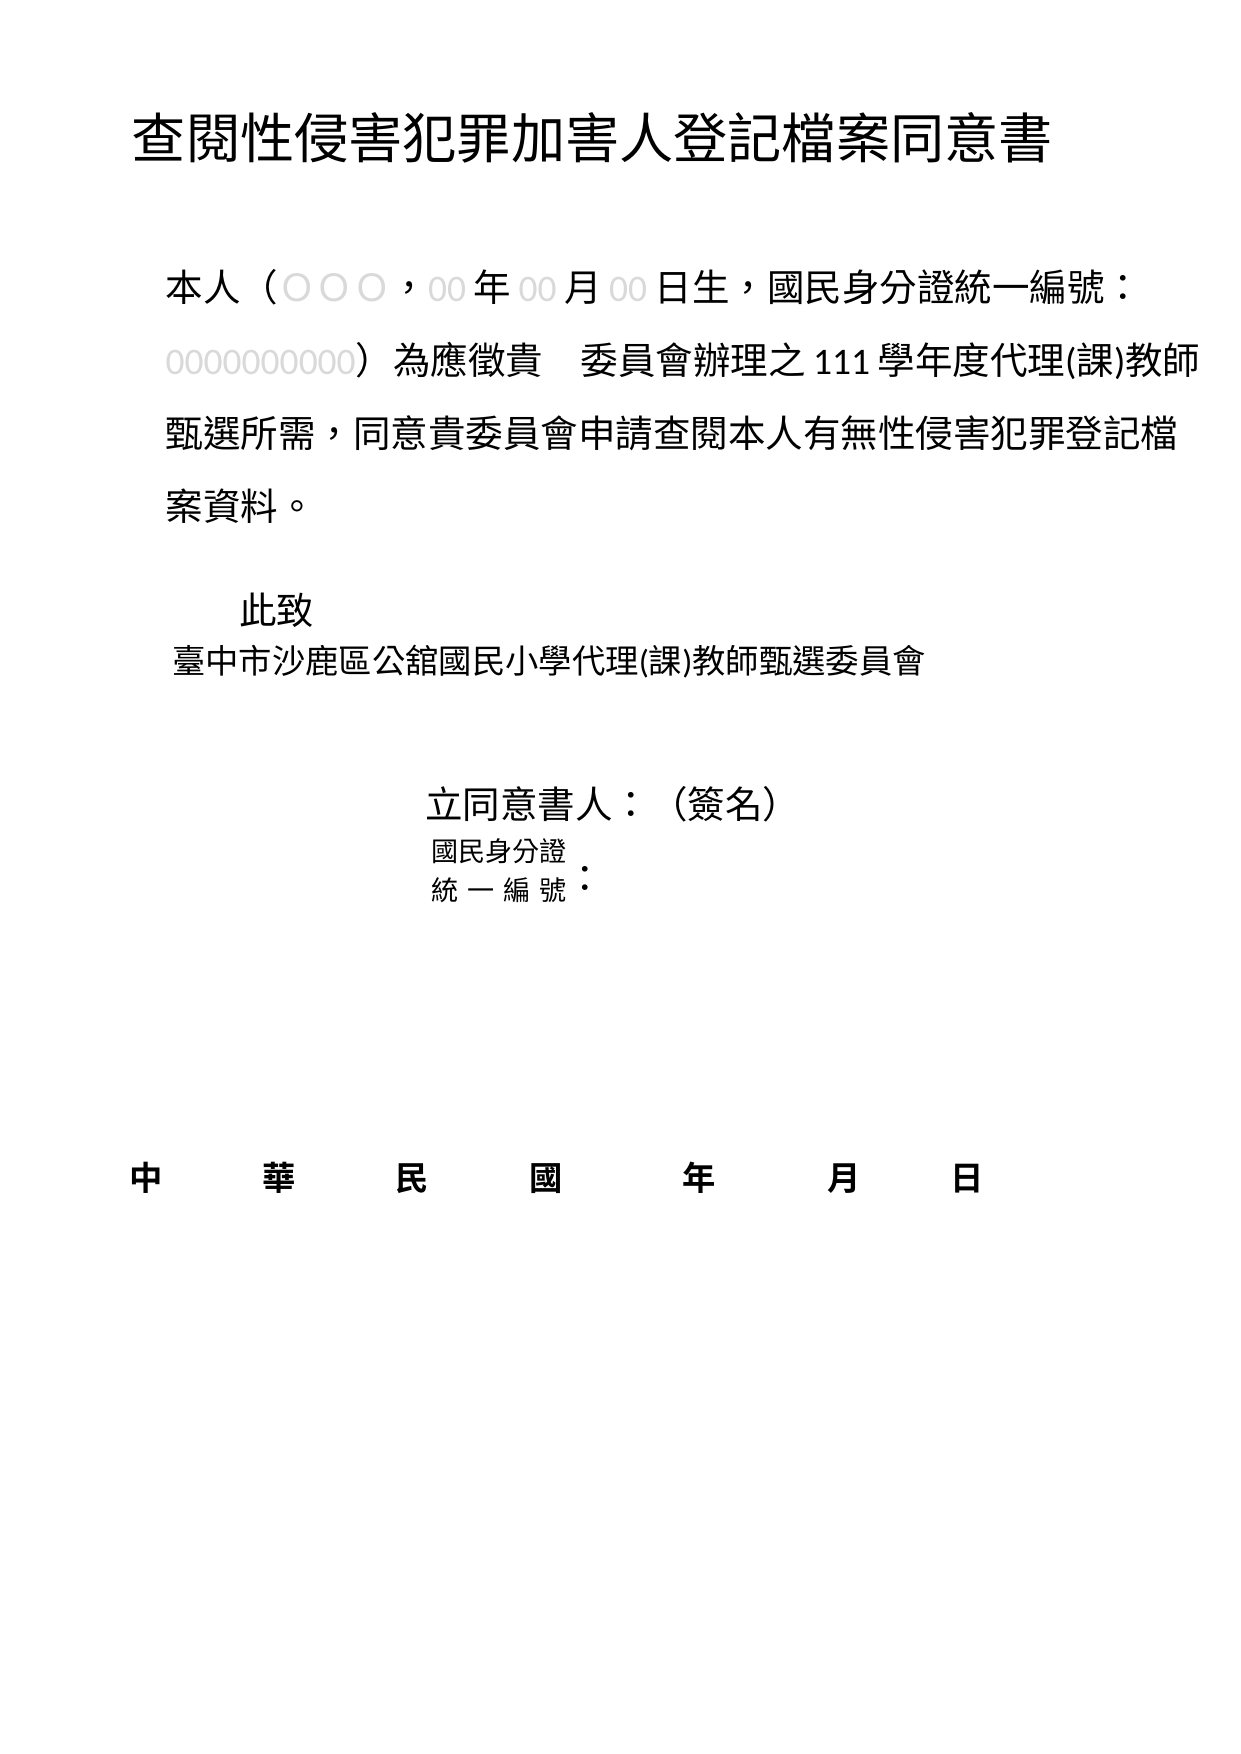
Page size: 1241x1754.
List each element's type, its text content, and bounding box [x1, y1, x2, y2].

text 此致 [106, 581, 1209, 635]
text 國民身分證統一編號： [106, 829, 1209, 908]
text 立同意書人：（簽名） [106, 775, 1209, 829]
text 本人（ＯＯＯ，00年00月00日生，國民身分證統一編號：0000000000）為應徵貴 委員會辦理之111學年度代理(課)教師甄選所需，同意貴委員會申請查閱本人有無性侵害犯罪登記檔案資料。 [165, 243, 1209, 535]
text 查閱性侵害犯罪加害人登記檔案同意書 [106, 96, 1209, 174]
text 中 華 民 國 年 月 日 [106, 1152, 1209, 1200]
text 臺中市沙鹿區公舘國民小學代理(課)教師甄選委員會 [164, 635, 1209, 683]
